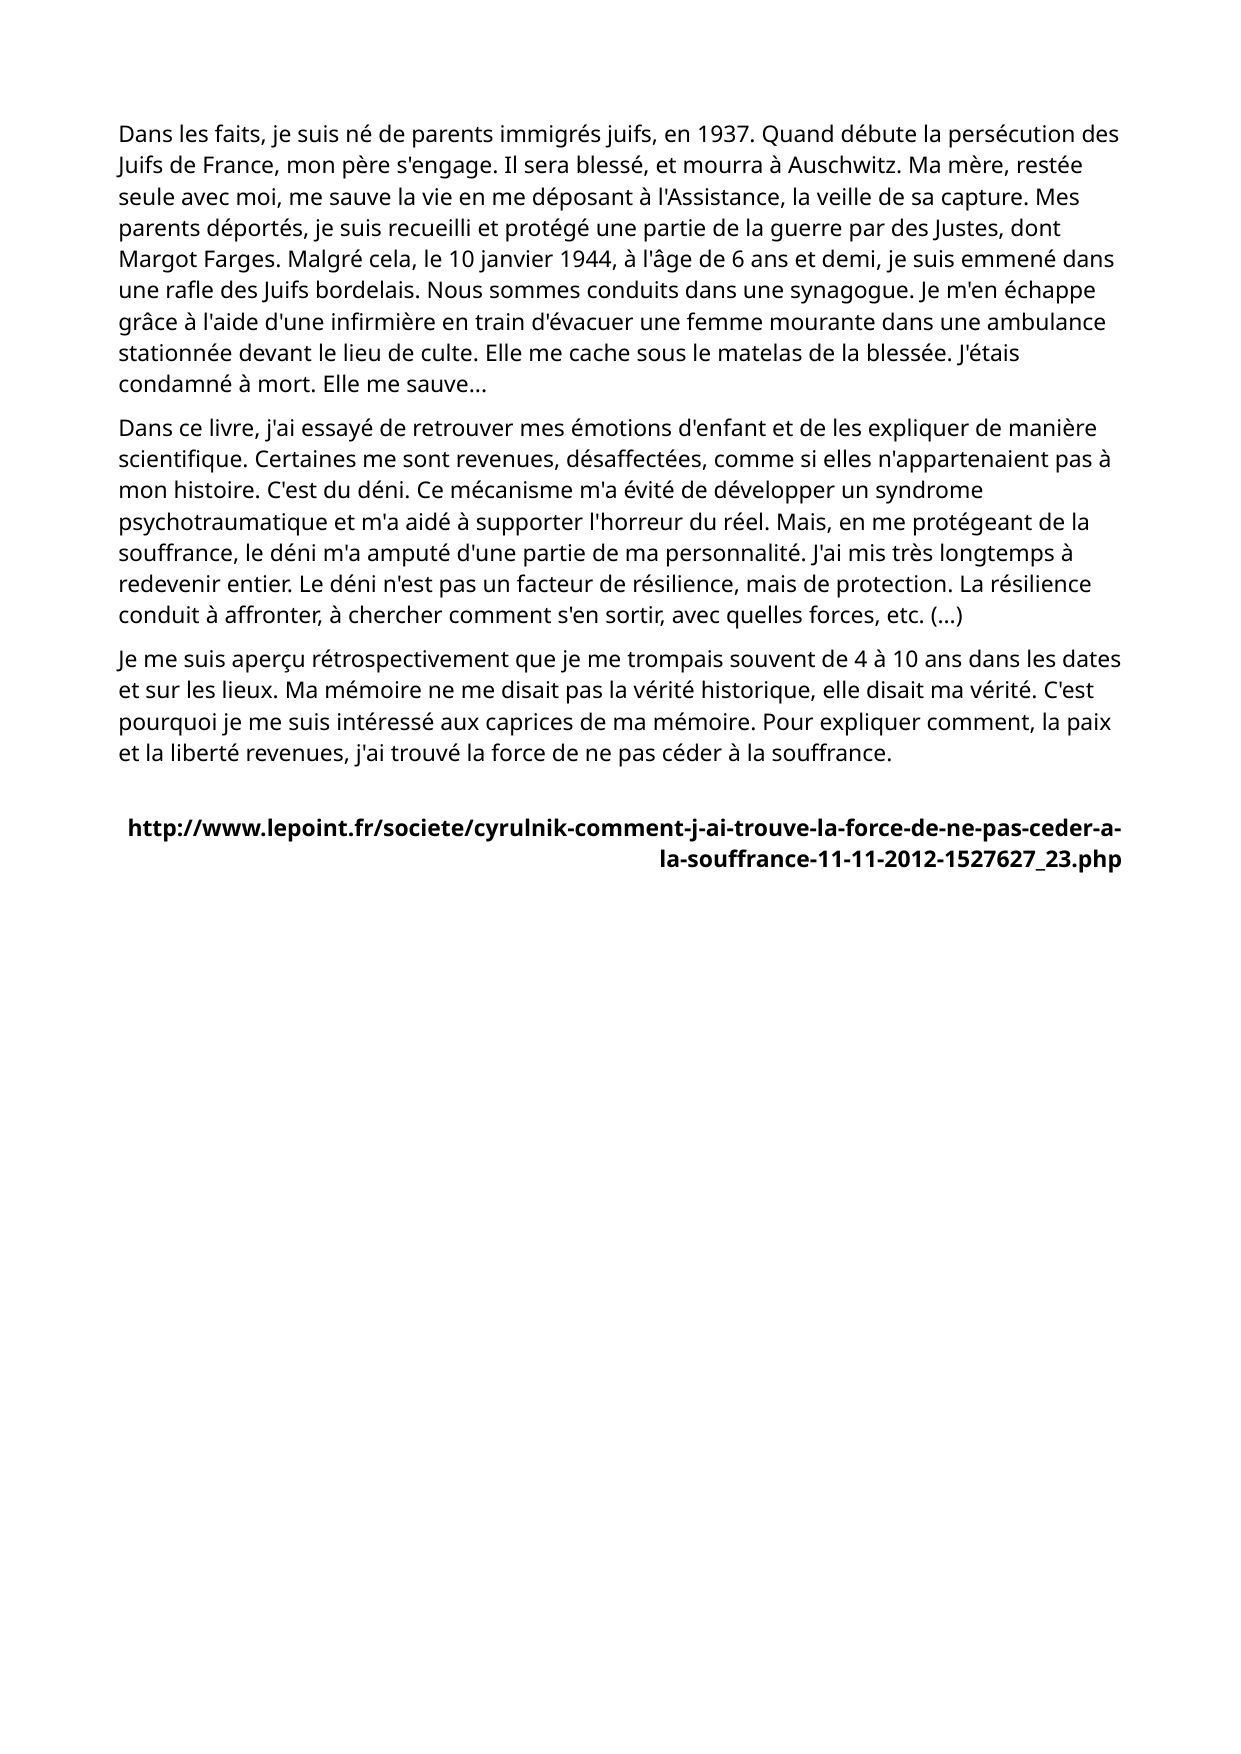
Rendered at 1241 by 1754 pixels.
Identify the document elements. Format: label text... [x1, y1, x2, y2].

text Dans ce livre, j'ai essayé de retrouver mes émotions d'enfant et de les expliquer de manière scientifique. Certaines me sont revenues, désaffectées, comme si elles n'appartenaient pas à mon histoire. C'est du déni. Ce mécanisme m'a évité de développer un syndrome psychotraumatique et m'a aidé à supporter l'horreur du réel. Mais, en me protégeant de la souffrance, le déni m'a amputé d'une partie de ma personnalité. J'ai mis très longtemps à redevenir entier. Le déni n'est pas un facteur de résilience, mais de protection. La résilience conduit à affronter, à chercher comment s'en sortir, avec quelles forces, etc. (…) [118, 412, 1122, 631]
text Je me suis aperçu rétrospectivement que je me trompais souvent de 4 à 10 ans dans les dates et sur les lieux. Ma mémoire ne me disait pas la vérité historique, elle disait ma vérité. C'est pourquoi je me suis intéressé aux caprices de ma mémoire. Pour expliquer comment, la paix et la liberté revenues, j'ai trouvé la force de ne pas céder à la souffrance. [118, 643, 1122, 768]
text http://www.lepoint.fr/societe/cyrulnik-comment-j-ai-trouve-la-force-de-ne-pas-ceder-a-la-souffrance-11-11-2012-1527627_23.php [118, 812, 1122, 874]
text Dans les faits, je suis né de parents immigrés juifs, en 1937. Quand débute la persécution des Juifs de France, mon père s'engage. Il sera blessé, et mourra à Auschwitz. Ma mère, restée seule avec moi, me sauve la vie en me déposant à l'Assistance, la veille de sa capture. Mes parents déportés, je suis recueilli et protégé une partie de la guerre par des Justes, dont Margot Farges. Malgré cela, le 10 janvier 1944, à l'âge de 6 ans et demi, je suis emmené dans une rafle des Juifs bordelais. Nous sommes conduits dans une synagogue. Je m'en échappe grâce à l'aide d'une infirmière en train d'évacuer une femme mourante dans une ambulance stationnée devant le lieu de culte. Elle me cache sous le matelas de la blessée. J'étais condamné à mort. Elle me sauve... [118, 118, 1122, 399]
